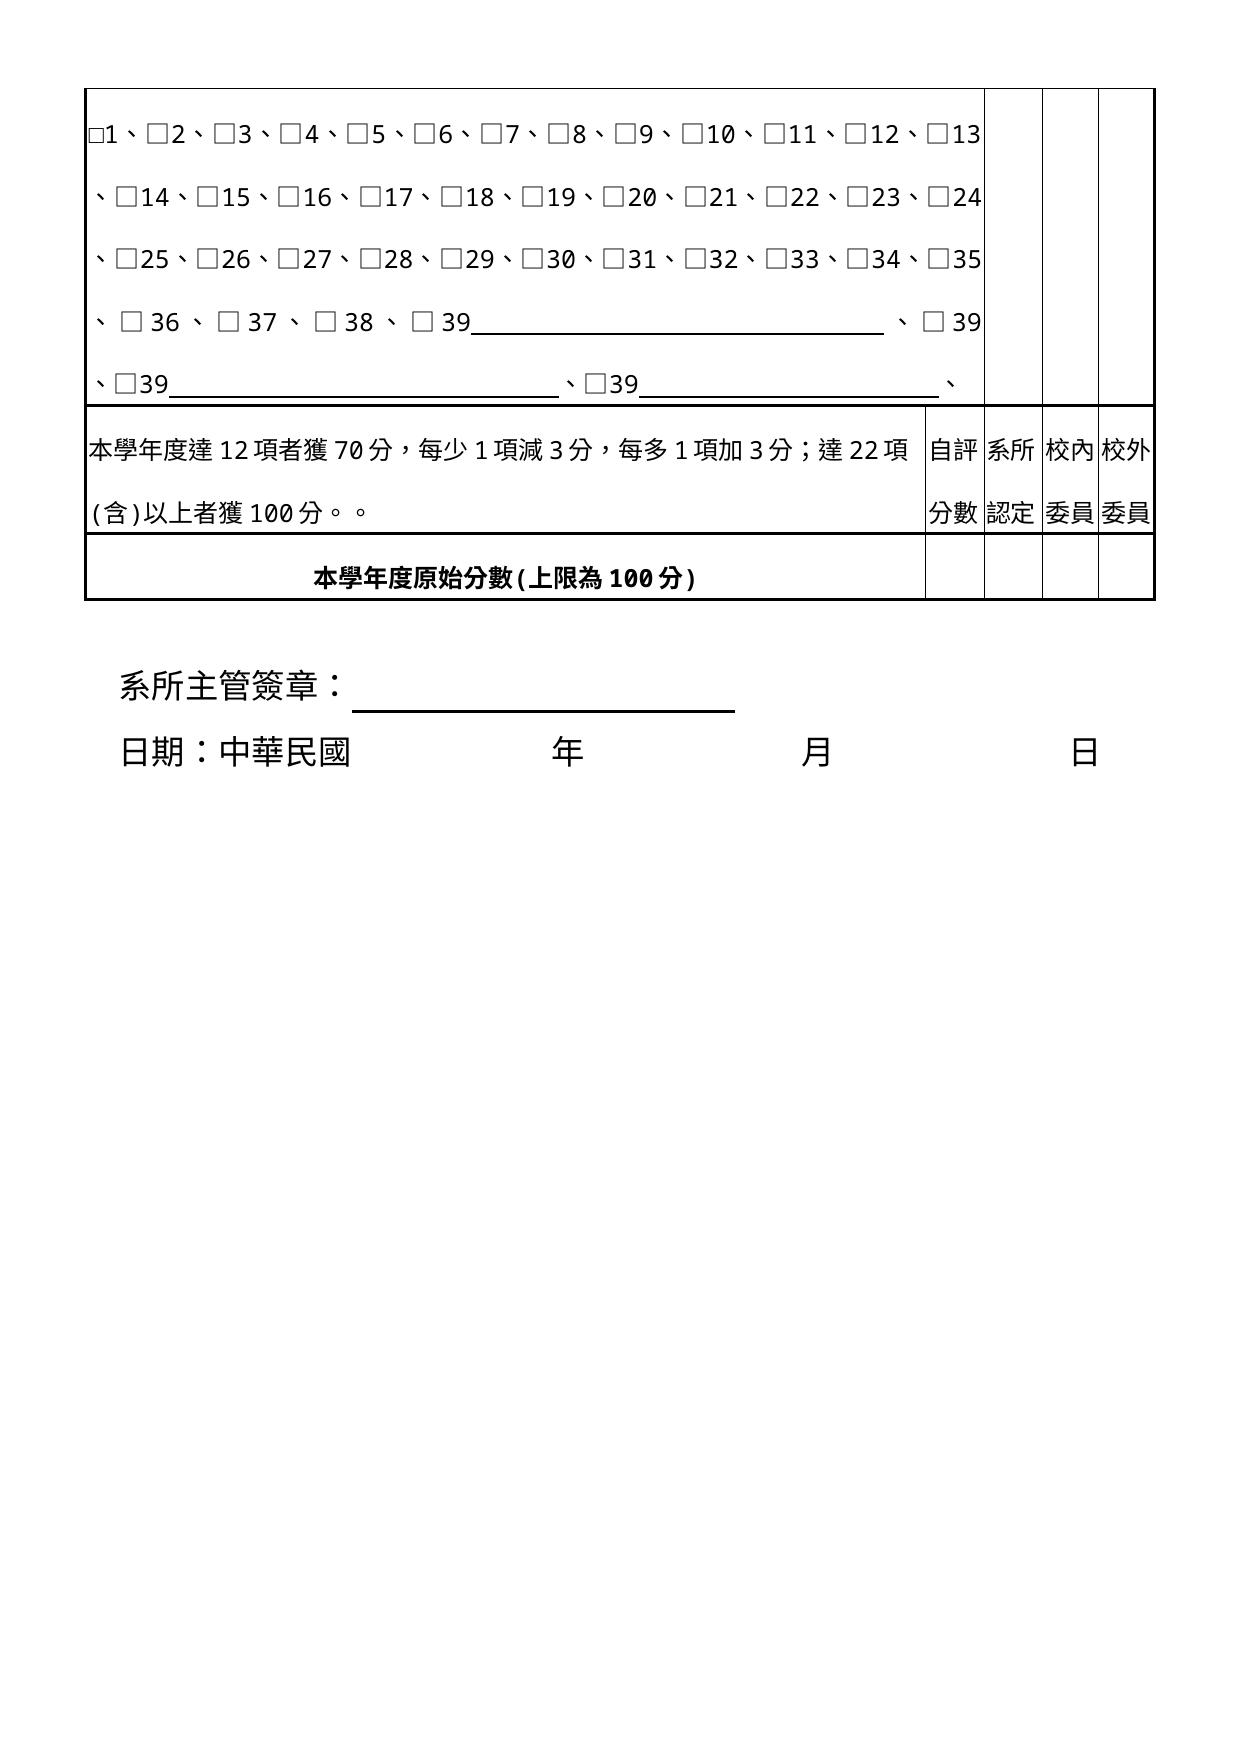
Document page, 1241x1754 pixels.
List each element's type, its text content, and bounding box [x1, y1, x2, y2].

text 日期：中華民國 年 月 日 [289, 753, 321, 767]
table_cell 校內委員 [1043, 407, 1098, 532]
text 日期：中華民國 年 月 日 [349, 753, 568, 767]
table_cell [985, 89, 1042, 404]
text 日期：中華民國 年 月 日 [155, 753, 179, 767]
table_cell 自評 分數 [926, 407, 984, 532]
table_cell [1043, 89, 1098, 404]
text 日期：中華民國 年 月 日 [236, 753, 266, 767]
table_cell □1、□2、□3、□4、□5、□6、□7、□8、□9、□10、□11、□12、□13、□14、□15、□16、□17、□18、□19、□20、□21、□22、□23、□24、□25、□26、□27、□28、□29、□30、□31、□32、□33、□34、□35、□36、□37、□38、□39 、□39 、□39 、□39 、 [87, 89, 984, 404]
table_cell [985, 535, 1042, 598]
text 日期：中華民國 年 月 日 [822, 753, 1122, 767]
text 系所主管簽章： [118, 682, 1122, 703]
table_cell 系所認定 [985, 407, 1042, 532]
table_cell [1099, 535, 1153, 598]
text 日期：中華民國 年 月 日 [118, 753, 157, 767]
table_cell 本學年度原始分數(上限為100分) [87, 535, 925, 598]
table_cell [926, 535, 984, 598]
table_cell [1043, 535, 1098, 598]
text 日期：中華民國 年 月 日 [179, 753, 233, 767]
table_cell 校外委員 [1099, 407, 1153, 532]
table_cell 本學年度達12項者獲70分，每少1項減3分，每多1項加3分；達22項(含)以上者獲100分。。 [87, 407, 925, 532]
text 日期：中華民國 年 月 日 [269, 753, 289, 767]
text 日期：中華民國 年 月 日 [571, 753, 826, 767]
table_cell [1099, 89, 1153, 404]
